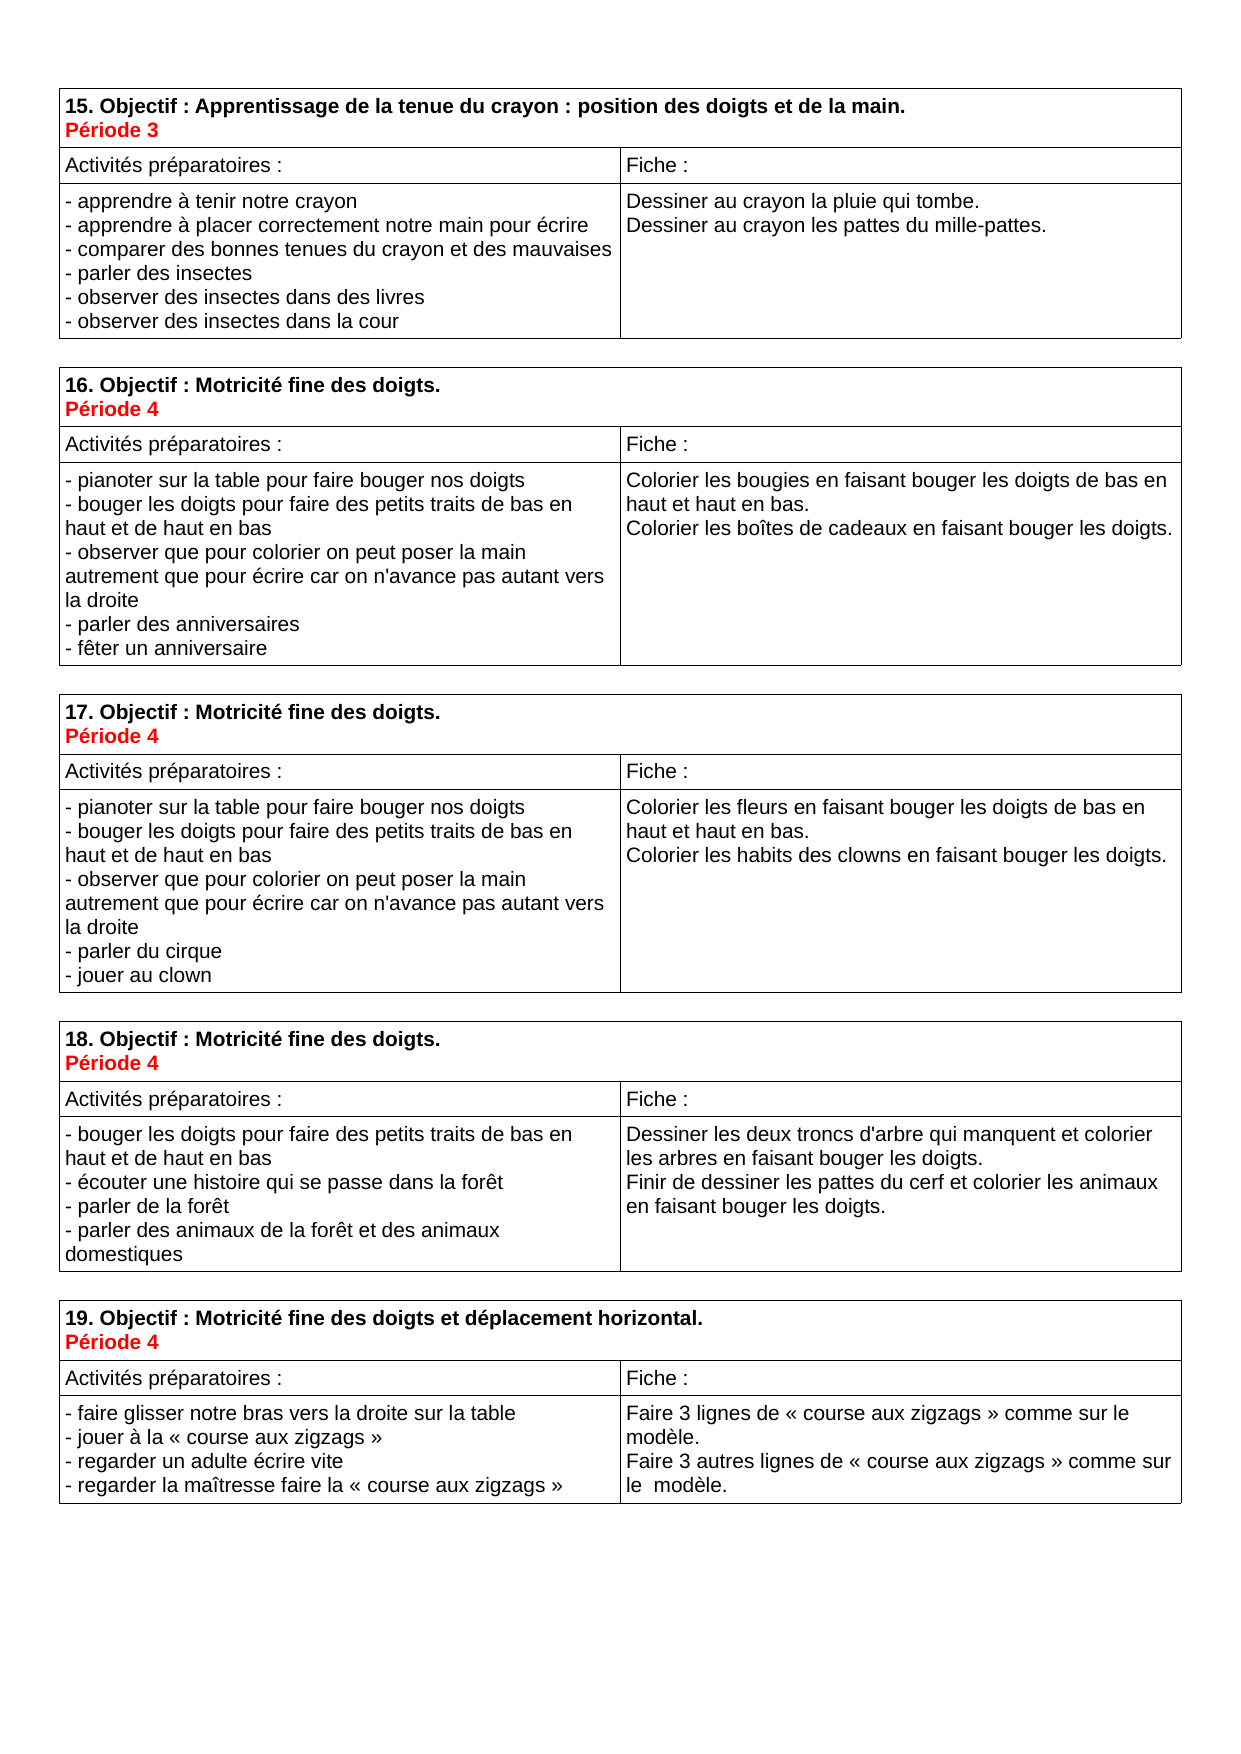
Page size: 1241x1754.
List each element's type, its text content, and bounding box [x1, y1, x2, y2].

table_cell Colorier les bougies en faisant bouger les doigts de bas en haut et haut en bas. Colorier les boîtes de cadeaux en faisant bouger les doigts. [621, 463, 1181, 665]
table_cell - faire glisser notre bras vers la droite sur la table - jouer à la « course aux zigzags » - regarder un adulte écrire vite - regarder la maîtresse faire la « course aux zigzags » [60, 1396, 620, 1503]
table_header 17. Objectif : Motricité fine des doigts. Période 4 [60, 695, 1181, 753]
table_cell Faire 3 lignes de « course aux zigzags » comme sur le modèle. Faire 3 autres lignes de « course aux zigzags » comme sur le modèle. [621, 1396, 1181, 1503]
table_header 18. Objectif : Motricité fine des doigts. Période 4 [60, 1022, 1181, 1081]
table_cell Activités préparatoires : [60, 148, 620, 183]
table_cell Colorier les fleurs en faisant bouger les doigts de bas en haut et haut en bas. Colorier les habits des clowns en faisant bouger les doigts. [621, 790, 1181, 992]
table_cell Activités préparatoires : [60, 1082, 620, 1116]
table_header 16. Objectif : Motricité fine des doigts. Période 4 [60, 368, 1181, 426]
table_header 19. Objectif : Motricité fine des doigts et déplacement horizontal. Période 4 [60, 1301, 1181, 1360]
table_cell Fiche : [621, 148, 1181, 183]
table_cell Fiche : [621, 755, 1181, 789]
table_cell - apprendre à tenir notre crayon - apprendre à placer correctement notre main pour écrire - comparer des bonnes tenues du crayon et des mauvaises - parler des insectes - observer des insectes dans des livres - observer des insectes dans la cour [60, 184, 620, 338]
table_cell Activités préparatoires : [60, 755, 620, 789]
table_cell Fiche : [621, 427, 1181, 462]
table_cell Dessiner les deux troncs d'arbre qui manquent et colorier les arbres en faisant bouger les doigts. Finir de dessiner les pattes du cerf et colorier les animaux en faisant bouger les doigts. [621, 1117, 1181, 1271]
table_cell Fiche : [621, 1361, 1181, 1395]
table_cell Fiche : [621, 1082, 1181, 1116]
table_cell Dessiner au crayon la pluie qui tombe. Dessiner au crayon les pattes du mille-pattes. [621, 184, 1181, 338]
table_cell - bouger les doigts pour faire des petits traits de bas en haut et de haut en bas - écouter une histoire qui se passe dans la forêt - parler de la forêt - parler des animaux de la forêt et des animaux domestiques [60, 1117, 620, 1271]
table_cell - pianoter sur la table pour faire bouger nos doigts - bouger les doigts pour faire des petits traits de bas en haut et de haut en bas - observer que pour colorier on peut poser la main autrement que pour écrire car on n'avance pas autant vers la droite - parler des anniversaires - fêter un anniversaire [60, 463, 620, 665]
table_cell Activités préparatoires : [60, 1361, 620, 1395]
table_header 15. Objectif : Apprentissage de la tenue du crayon : position des doigts et de la main. Période 3 [60, 89, 1181, 147]
table_cell - pianoter sur la table pour faire bouger nos doigts - bouger les doigts pour faire des petits traits de bas en haut et de haut en bas - observer que pour colorier on peut poser la main autrement que pour écrire car on n'avance pas autant vers la droite - parler du cirque - jouer au clown [60, 790, 620, 992]
table_cell Activités préparatoires : [60, 427, 620, 462]
